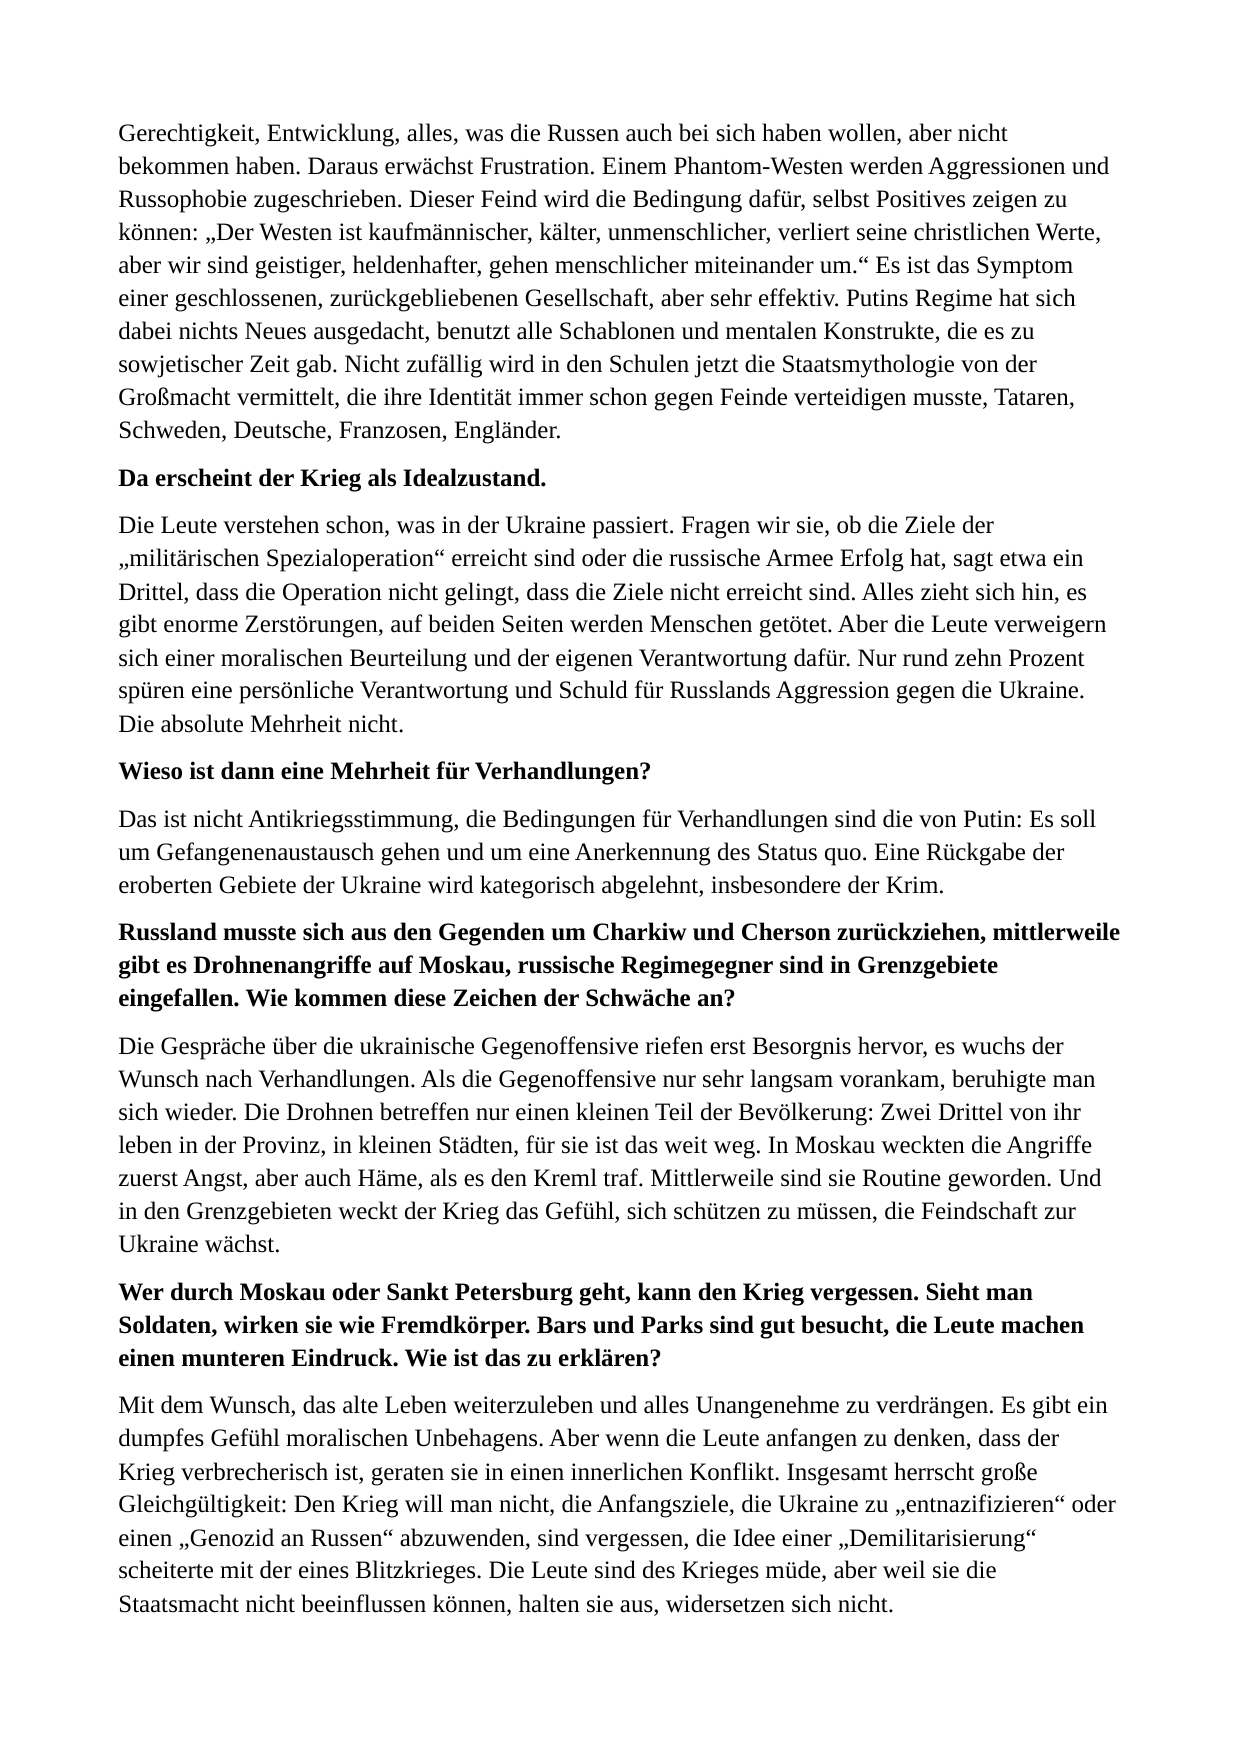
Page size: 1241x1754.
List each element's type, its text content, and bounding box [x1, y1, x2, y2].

text Mit dem Wunsch, das alte Leben weiterzuleben und alles Unangenehme zu verdrängen. Es gibt ein dumpfes Gefühl moralischen Unbehagens. Aber wenn die Leute anfangen zu denken, dass der Krieg verbrecherisch ist, geraten sie in einen innerlichen Konflikt. Insgesamt herrscht große Gleichgültigkeit: Den Krieg will man nicht, die Anfangsziele, die Ukraine zu „entnazifizieren“ oder einen „Genozid an Russen“ abzuwenden, sind vergessen, die Idee einer „Demilitarisierung“ scheiterte mit der eines Blitzkrieges. Die Leute sind des Krieges müde, aber weil sie die Staatsmacht nicht beeinflussen können, halten sie aus, widersetzen sich nicht. [118, 1391, 1122, 1617]
text Die Gespräche über die ukrainische Gegenoffensive riefen erst Besorgnis hervor, es wuchs der Wunsch nach Verhandlungen. Als die Gegenoffensive nur sehr langsam vorankam, beruhigte man sich wieder. Die Drohnen betreffen nur einen kleinen Teil der Bevölkerung: Zwei Drittel von ihr leben in der Provinz, in kleinen Städten, für sie ist das weit weg. In Moskau weckten die Angriffe zuerst Angst, aber auch Häme, als es den Kreml traf. Mittlerweile sind sie Routine geworden. Und in den Grenzgebieten weckt der Krieg das Gefühl, sich schützen zu müssen, die Feindschaft zur Ukraine wächst. [118, 1031, 1122, 1258]
text Wieso ist dann eine Mehrheit für Verhandlungen? [118, 756, 1122, 785]
text Das ist nicht Antikriegsstimmung, die Bedingungen für Verhandlungen sind die von Putin: Es soll um Gefangenenaustausch gehen und um eine Anerkennung des Status quo. Eine Rückgabe der eroberten Gebiete der Ukraine wird kategorisch abgelehnt, insbesondere der Krim. [118, 804, 1122, 899]
text Da erscheint der Krieg als Idealzustand. [118, 463, 1122, 492]
text Wer durch Moskau oder Sankt Petersburg geht, kann den Krieg vergessen. Sieht man Soldaten, wirken sie wie Fremdkörper. Bars und Parks sind gut besucht, die Leute machen einen munteren Eindruck. Wie ist das zu erklären? [118, 1277, 1122, 1372]
text Die Leute verstehen schon, was in der Ukraine passiert. Fragen wir sie, ob die Ziele der „militärischen Spezialoperation“ erreicht sind oder die russische Armee Erfolg hat, sagt etwa ein Drittel, dass die Operation nicht gelingt, dass die Ziele nicht erreicht sind. Alles zieht sich hin, es gibt enorme Zerstörungen, auf beiden Seiten werden Menschen getötet. Aber die Leute verweigern sich einer moralischen Beurteilung und der eigenen Verantwortung dafür. Nur rund zehn Prozent spüren eine persönliche Verantwortung und Schuld für Russlands Aggression gegen die Ukraine. Die absolute Mehrheit nicht. [118, 511, 1122, 737]
text Gerechtigkeit, Entwicklung, alles, was die Russen auch bei sich haben wollen, aber nicht bekommen haben. Daraus erwächst Frustration. Einem Phantom-Westen werden Aggressionen und Russophobie zugeschrieben. Dieser Feind wird die Bedingung dafür, selbst Positives zeigen zu können: „Der Westen ist kaufmännischer, kälter, unmenschlicher, verliert seine christlichen Werte, aber wir sind geistiger, heldenhafter, gehen menschlicher miteinander um.“ Es ist das Symptom einer geschlossenen, zurückgebliebenen Gesellschaft, aber sehr effektiv. Putins Regime hat sich dabei nichts Neues ausgedacht, benutzt alle Schablonen und mentalen Kon­strukte, die es zu sowjetischer Zeit gab. Nicht zufällig wird in den Schulen jetzt die Staatsmythologie von der Großmacht vermittelt, die ihre Identität immer schon gegen Feinde verteidigen musste, Tataren, Schweden, Deutsche, Franzosen, Engländer. [118, 118, 1122, 444]
text Russland musste sich aus den Gegenden um Charkiw und Cherson zurückziehen, mittlerweile gibt es Drohnenangriffe auf Moskau, russische Regimegegner sind in Grenzgebiete eingefallen. Wie kommen diese Zeichen der Schwäche an? [118, 917, 1122, 1012]
